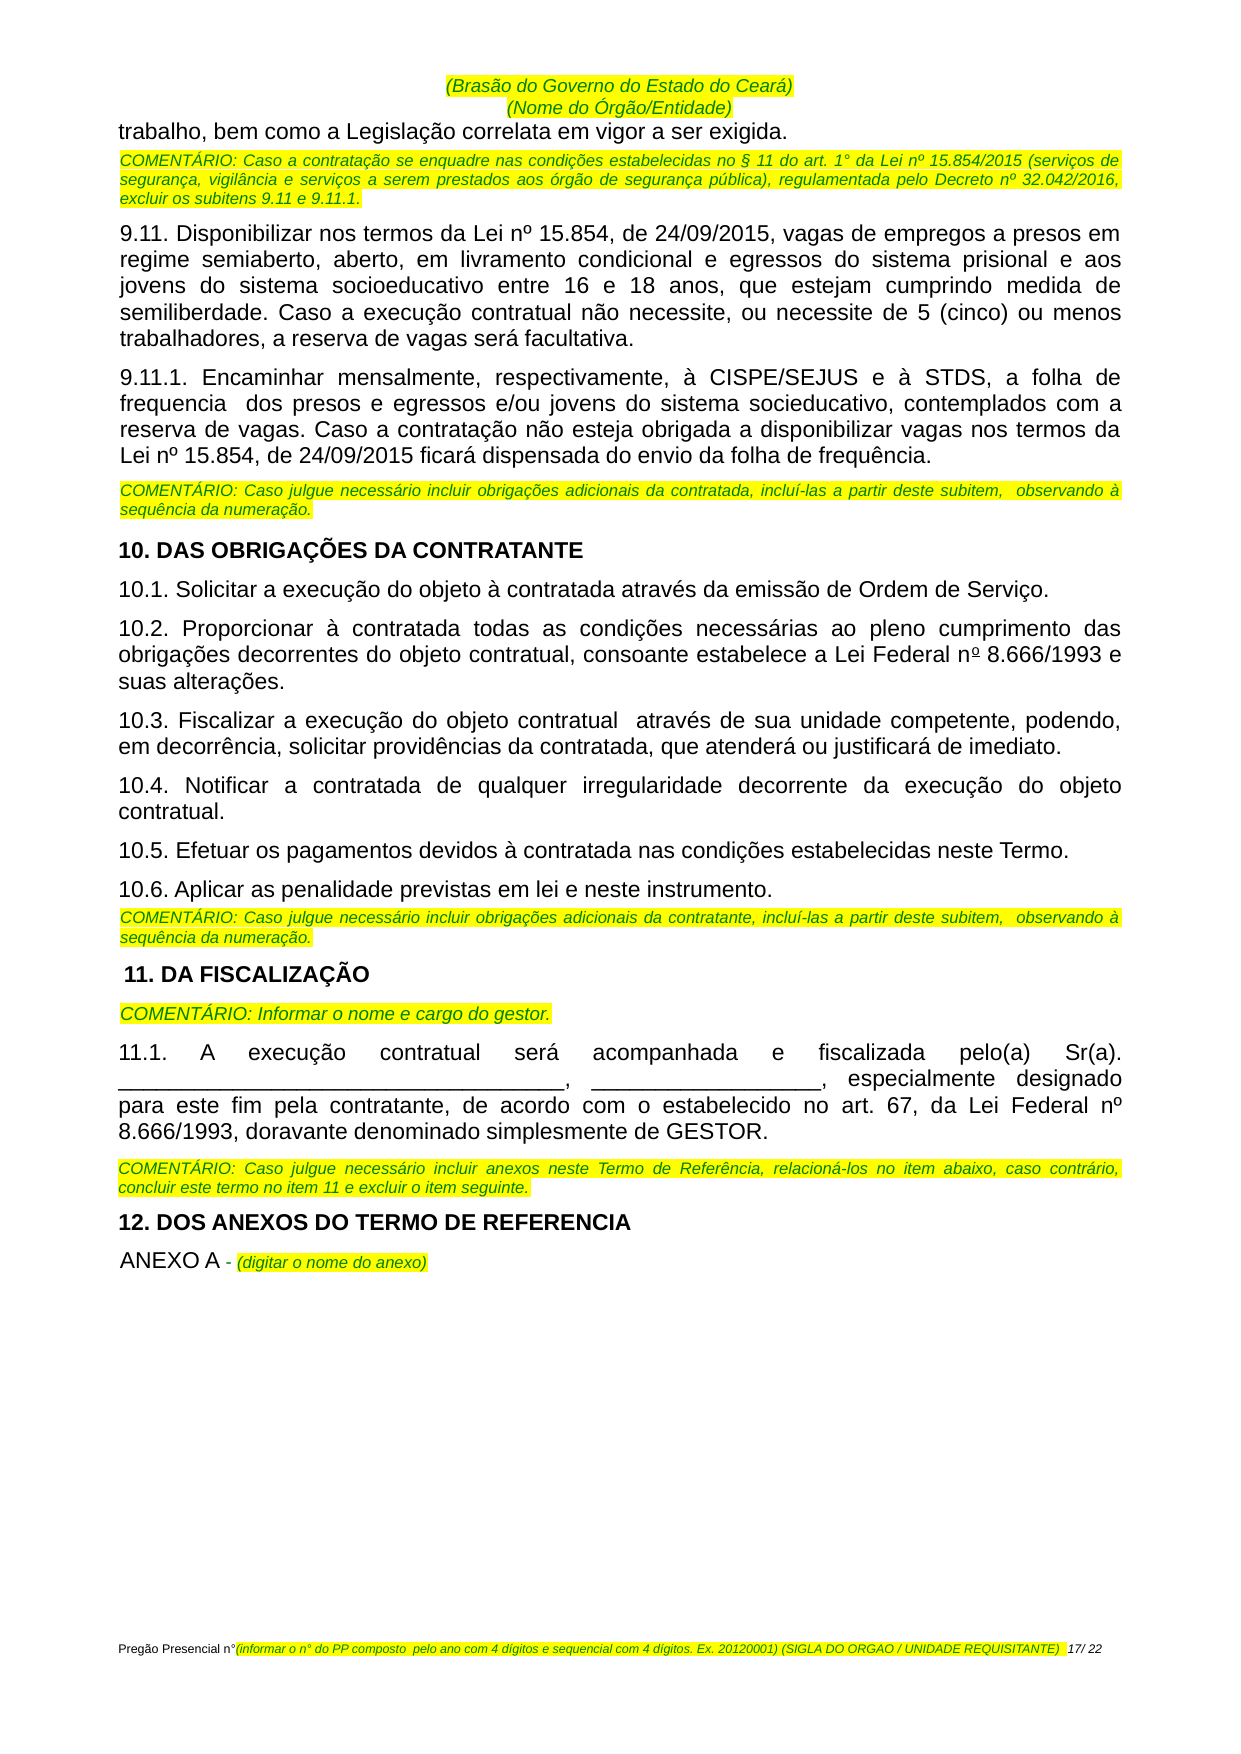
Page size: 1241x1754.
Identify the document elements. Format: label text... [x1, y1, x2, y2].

text trabalho, bem como a Legislação correlata em vigor a ser exigida. [118, 118, 1122, 144]
text 9.11. Disponibilizar nos termos da Lei nº 15.854, de 24/09/2015, vagas de empregos a presos em regime semiaberto, aberto, em livramento condicional e egressos do sistema prisional e aos jovens do sistema socioeducativo entre 16 e 18 anos, que estejam cumprindo medida de semiliberdade. Caso a execução contratual não necessite, ou necessite de 5 (cinco) ou menos trabalhadores, a reserva de vagas será facultativa. [119, 220, 1122, 352]
text COMENTÁRIO: Caso a contratação se enquadre nas condições estabelecidas no § 11 do art. 1° da Lei nº 15.854/2015 (serviços de segurança, vigilância e serviços a serem prestados aos órgão de segurança pública), regulamentada pelo Decreto nº 32.042/2016, excluir os subitens 9.11 e 9.11.1. [119, 150, 1122, 208]
text 10.5. Efetuar os pagamentos devidos à contratada nas condições estabelecidas neste Termo. [118, 837, 1122, 863]
text COMENTÁRIO: Caso julgue necessário incluir obrigações adicionais da contratante, incluí-las a partir deste subitem, observando à sequência da numeração. [120, 908, 1122, 947]
text 10.6. Aplicar as penalidade previstas em lei e neste instrumento. [118, 876, 1122, 902]
text COMENTÁRIO: Caso julgue necessário incluir obrigações adicionais da contratada, incluí-las a partir deste subitem, observando à sequência da numeração. [120, 481, 1122, 519]
text 11.1. A execução contratual será acompanhada e fiscalizada pelo(a) Sr(a). ___________________________________, __________________, especialmente designado para este fim pela contratante, de acordo com o estabelecido no art. 67, da Lei Federal nº 8.666/1993, doravante denominado simplesmente de GESTOR. [118, 1039, 1122, 1144]
text 10. DAS OBRIGAÇÕES DA CONTRATANTE [118, 537, 1122, 564]
text COMENTÁRIO: Caso julgue necessário incluir anexos neste Termo de Referência, relacioná-los no item abaixo, caso contrário, concluir este termo no item 11 e excluir o item seguinte. [118, 1159, 1122, 1197]
text 10.1. Solicitar a execução do objeto à contratada através da emissão de Ordem de Serviço. [118, 576, 1122, 603]
text 10.2. Proporcionar à contratada todas as condições necessárias ao pleno cumprimento das obrigações decorrentes do objeto contratual, consoante estabelece a Lei Federal no 8.666/1993 e suas alterações. [118, 615, 1122, 694]
text 10.4. Notificar a contratada de qualquer irregularidade decorrente da execução do objeto contratual. [118, 772, 1122, 824]
text 9.11.1. Encaminhar mensalmente, respectivamente, à CISPE/SEJUS e à STDS, a folha de frequencia dos presos e egressos e/ou jovens do sistema socieducativo, contemplados com a reserva de vagas. Caso a contratação não esteja obrigada a disponibilizar vagas nos termos da Lei nº 15.854, de 24/09/2015 ficará dispensada do envio da folha de frequência. [119, 363, 1122, 469]
text 11. DA FISCALIZAÇÃO [124, 961, 1122, 988]
text 12. DOS ANEXOS DO TERMO DE REFERENCIA [118, 1209, 1122, 1236]
text 10.3. Fiscalizar a execução do objeto contratual através de sua unidade competente, podendo, em decorrência, solicitar providências da contratada, que atenderá ou justificará de imediato. [118, 707, 1122, 759]
text ANEXO A - (digitar o nome do anexo) [119, 1247, 1122, 1274]
text COMENTÁRIO: Informar o nome e cargo do gestor. [120, 1002, 1122, 1024]
